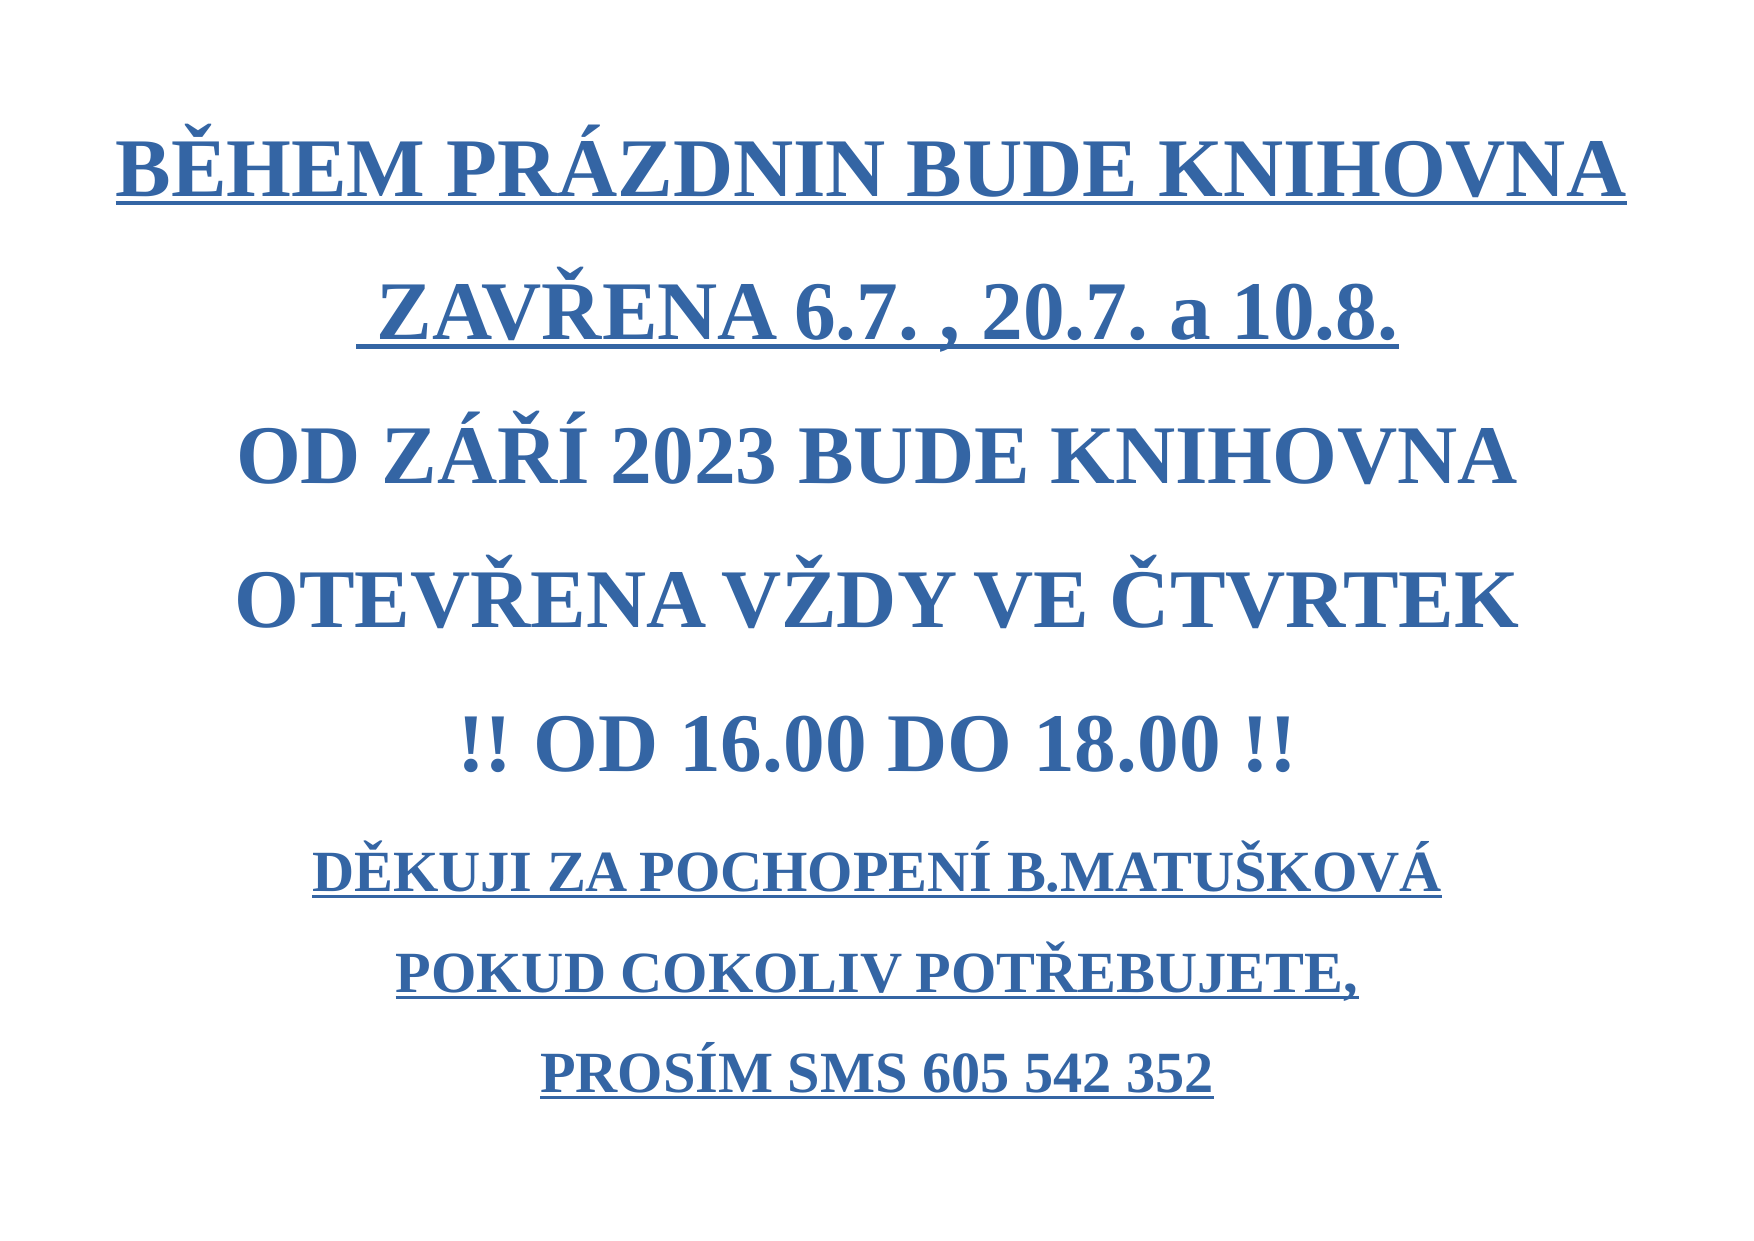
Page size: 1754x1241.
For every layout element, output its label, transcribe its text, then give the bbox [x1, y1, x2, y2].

text DĚKUJI ZA POCHOPENÍ B.MATUŠKOVÁ [118, 837, 1636, 904]
text ZAVŘENA 6.7. , 20.7. a 10.8. [118, 262, 1636, 358]
text OD ZÁŘÍ 2023 BUDE KNIHOVNA OTEVŘENA VŽDY VE ČTVRTEK [118, 406, 1636, 645]
text BĚHEM PRÁZDNIN BUDE KNIHOVNA [59, 118, 1683, 214]
text POKUD COKOLIV POTŘEBUJETE, [118, 937, 1636, 1004]
text PROSÍM SMS 605 542 352 [118, 1038, 1636, 1105]
text !! OD 16.00 DO 18.00 !! [118, 693, 1636, 789]
